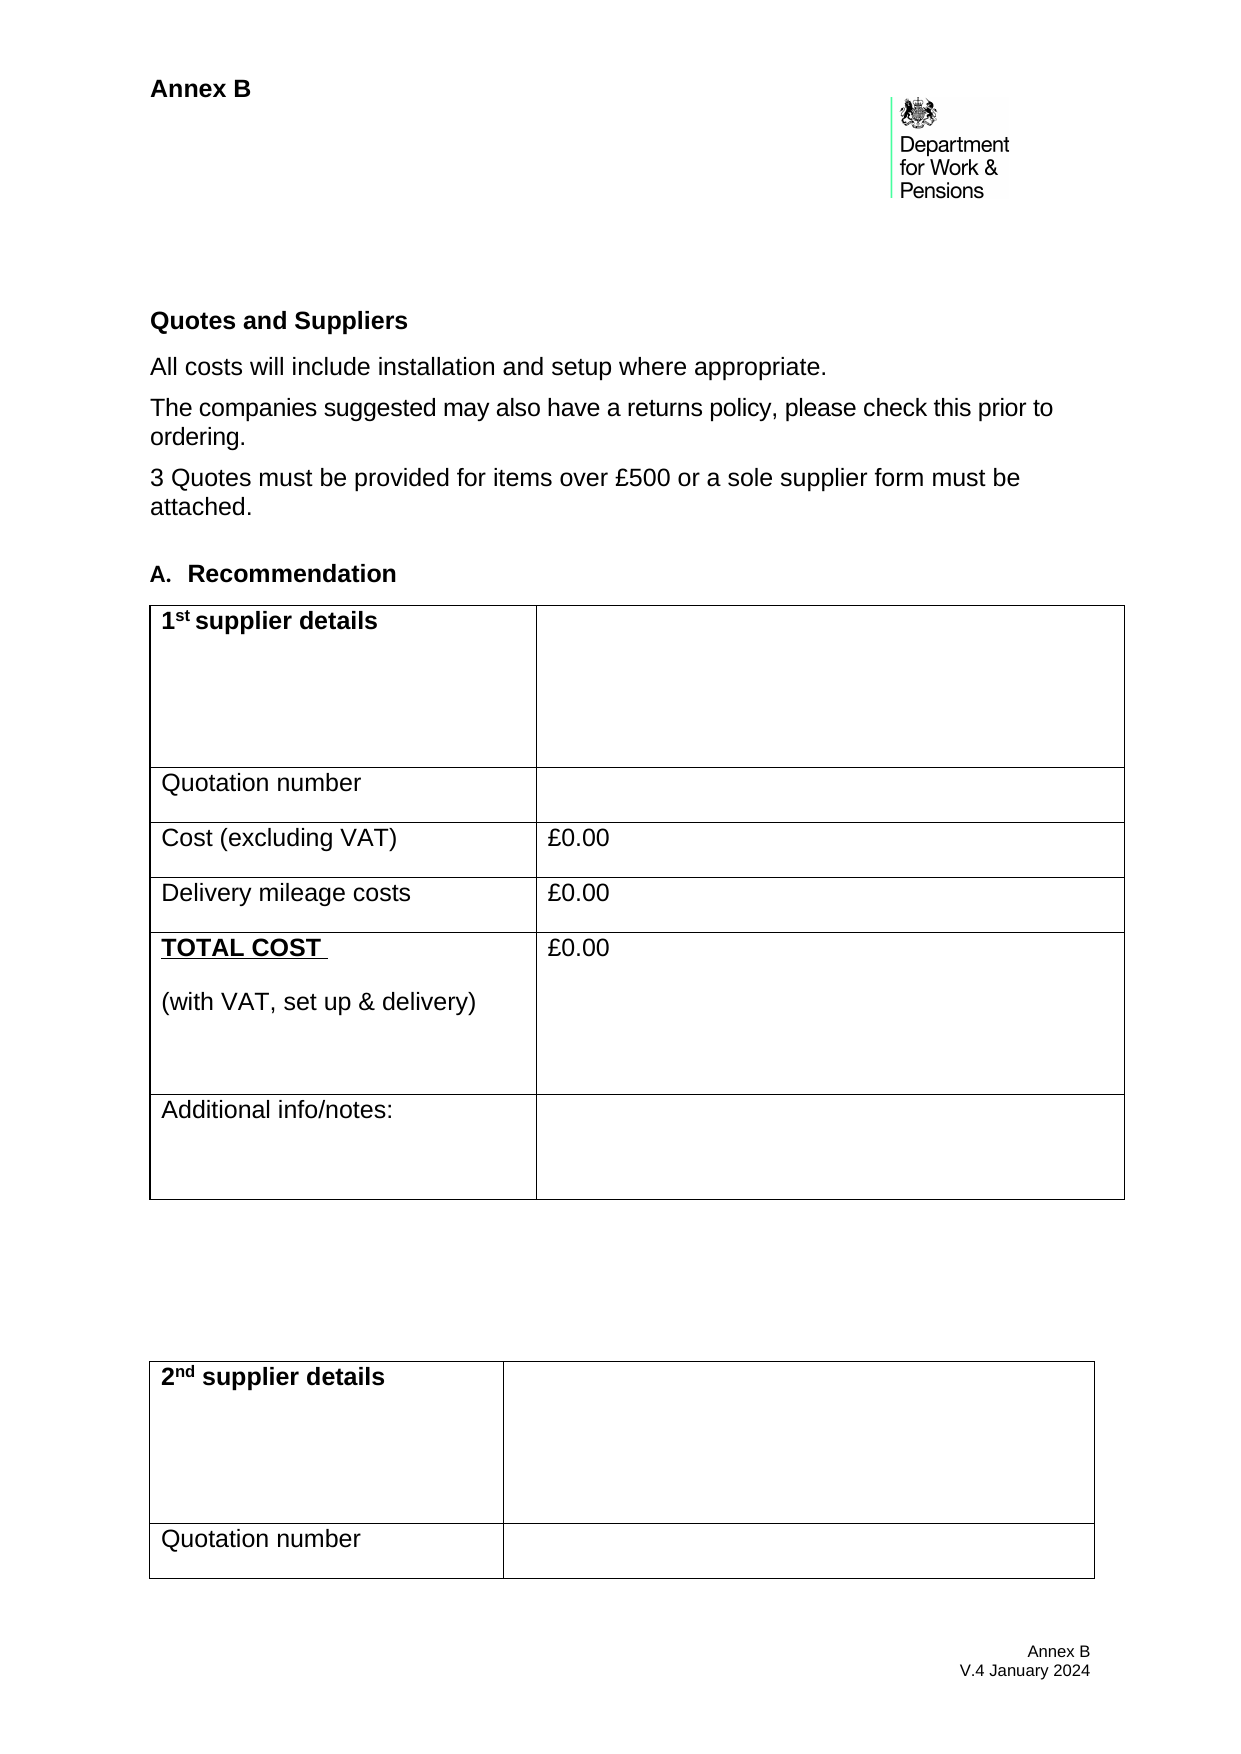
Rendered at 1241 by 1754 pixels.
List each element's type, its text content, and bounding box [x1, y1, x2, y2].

table_cell TOTAL COST (with VAT, set up & delivery) [151, 933, 536, 1094]
table_cell Quotation number [151, 768, 536, 822]
table_cell Additional info/notes: [151, 1095, 536, 1199]
subtitle Quotes and Suppliers [150, 306, 1090, 335]
table_header 1st supplier details [151, 606, 536, 767]
text All costs will include installation and setup where appropriate. [150, 351, 1090, 380]
table_cell [537, 768, 1124, 822]
table_header 2nd supplier details [150, 1362, 503, 1523]
table_cell £0.00 [537, 878, 1124, 932]
table_cell £0.00 [537, 823, 1124, 877]
text The companies suggested may also have a returns policy, please check this prior to ordering. [150, 393, 1090, 450]
list Recommendation [150, 558, 1090, 588]
table_cell £0.00 [537, 933, 1124, 1094]
table_cell Cost (excluding VAT) [151, 823, 536, 877]
table_cell [504, 1524, 1094, 1578]
table_cell [537, 1095, 1124, 1199]
table_header [537, 606, 1124, 767]
table_header [504, 1362, 1094, 1523]
text 3 Quotes must be provided for items over £500 or a sole supplier form must be attached. [150, 463, 1090, 520]
table_cell Delivery mileage costs [151, 878, 536, 932]
table_cell Quotation number [150, 1524, 503, 1578]
